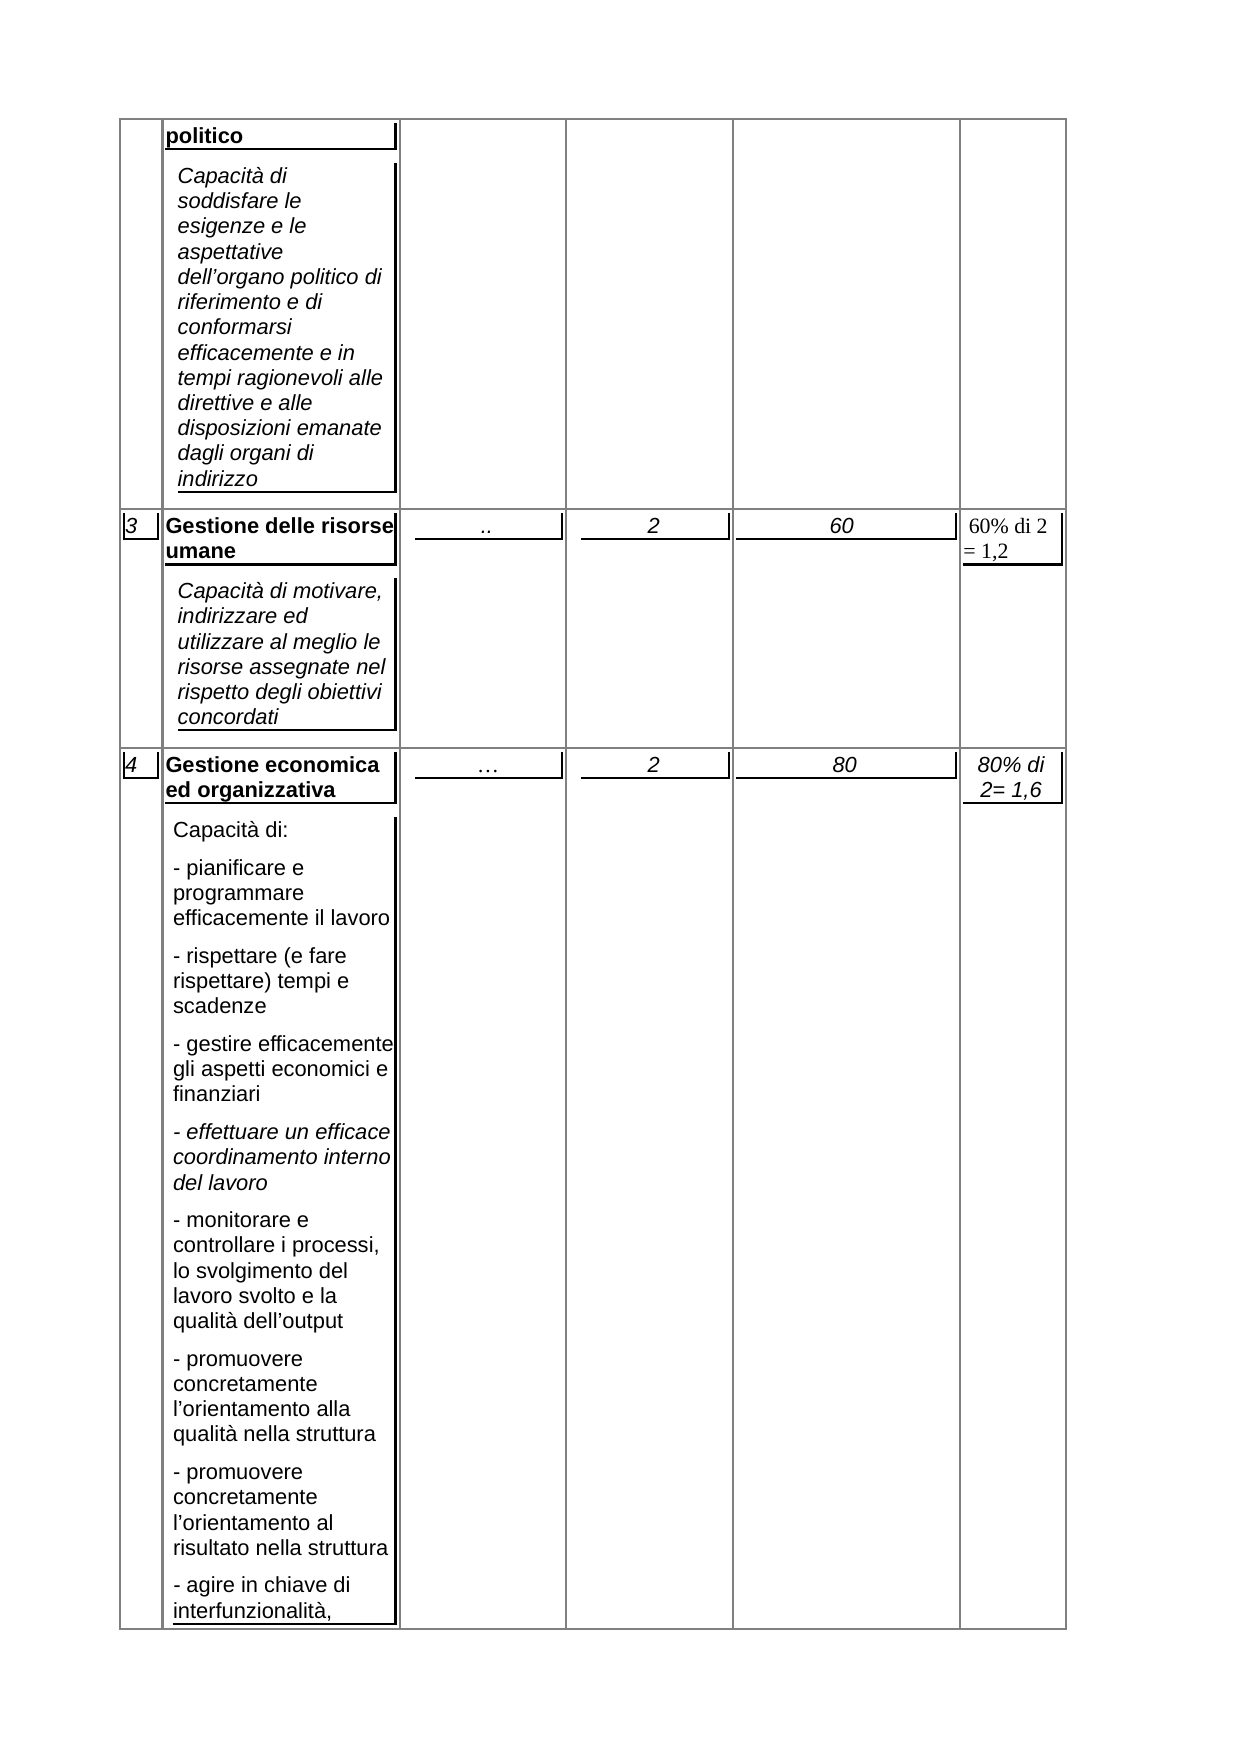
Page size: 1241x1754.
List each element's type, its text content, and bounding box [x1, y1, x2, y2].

table_cell [961, 120, 1065, 508]
table_cell Gestione delle risorse umane Capacità di motivare, indirizzare ed utilizzare al meglio le risorse assegnate nel rispetto degli obiettivi concordati [164, 510, 399, 747]
table_cell 80 [734, 749, 959, 1628]
table_cell politico Capacità di soddisfare le esigenze e le aspettative dell’organo politico di riferimento e di conformarsi efficacemente e in tempi ragionevoli alle direttive e alle disposizioni emanate dagli organi di indirizzo [164, 120, 399, 508]
table_cell [401, 120, 565, 508]
table_cell 80% di 2= 1,6 [961, 749, 1065, 1628]
table_cell Gestione economica ed organizzativa Capacità di: - pianificare e programmare efficacemente il lavoro - rispettare (e fare rispettare) tempi e scadenze - gestire efficacemente gli aspetti economici e finanziari - effettuare un efficace coordinamento interno del lavoro - monitorare e controllare i processi, lo svolgimento del lavoro svolto e la qualità dell’output - promuovere concretamente l’orientamento alla qualità nella struttura - promuovere concretamente l’orientamento al risultato nella struttura - agire in chiave di interfunzionalità, [164, 749, 399, 1628]
table_cell .. [401, 510, 565, 747]
table_cell 60 [734, 510, 959, 747]
table_cell 2 [567, 510, 732, 747]
table_cell 3 [121, 510, 161, 747]
table_cell 2 [567, 749, 732, 1628]
table_cell 60% di 2 = 1,2 [961, 510, 1065, 747]
table_cell [121, 120, 161, 508]
table_cell 4 [121, 749, 161, 1628]
table_cell [567, 120, 732, 508]
table_cell [734, 120, 959, 508]
table_cell … [401, 749, 565, 1628]
